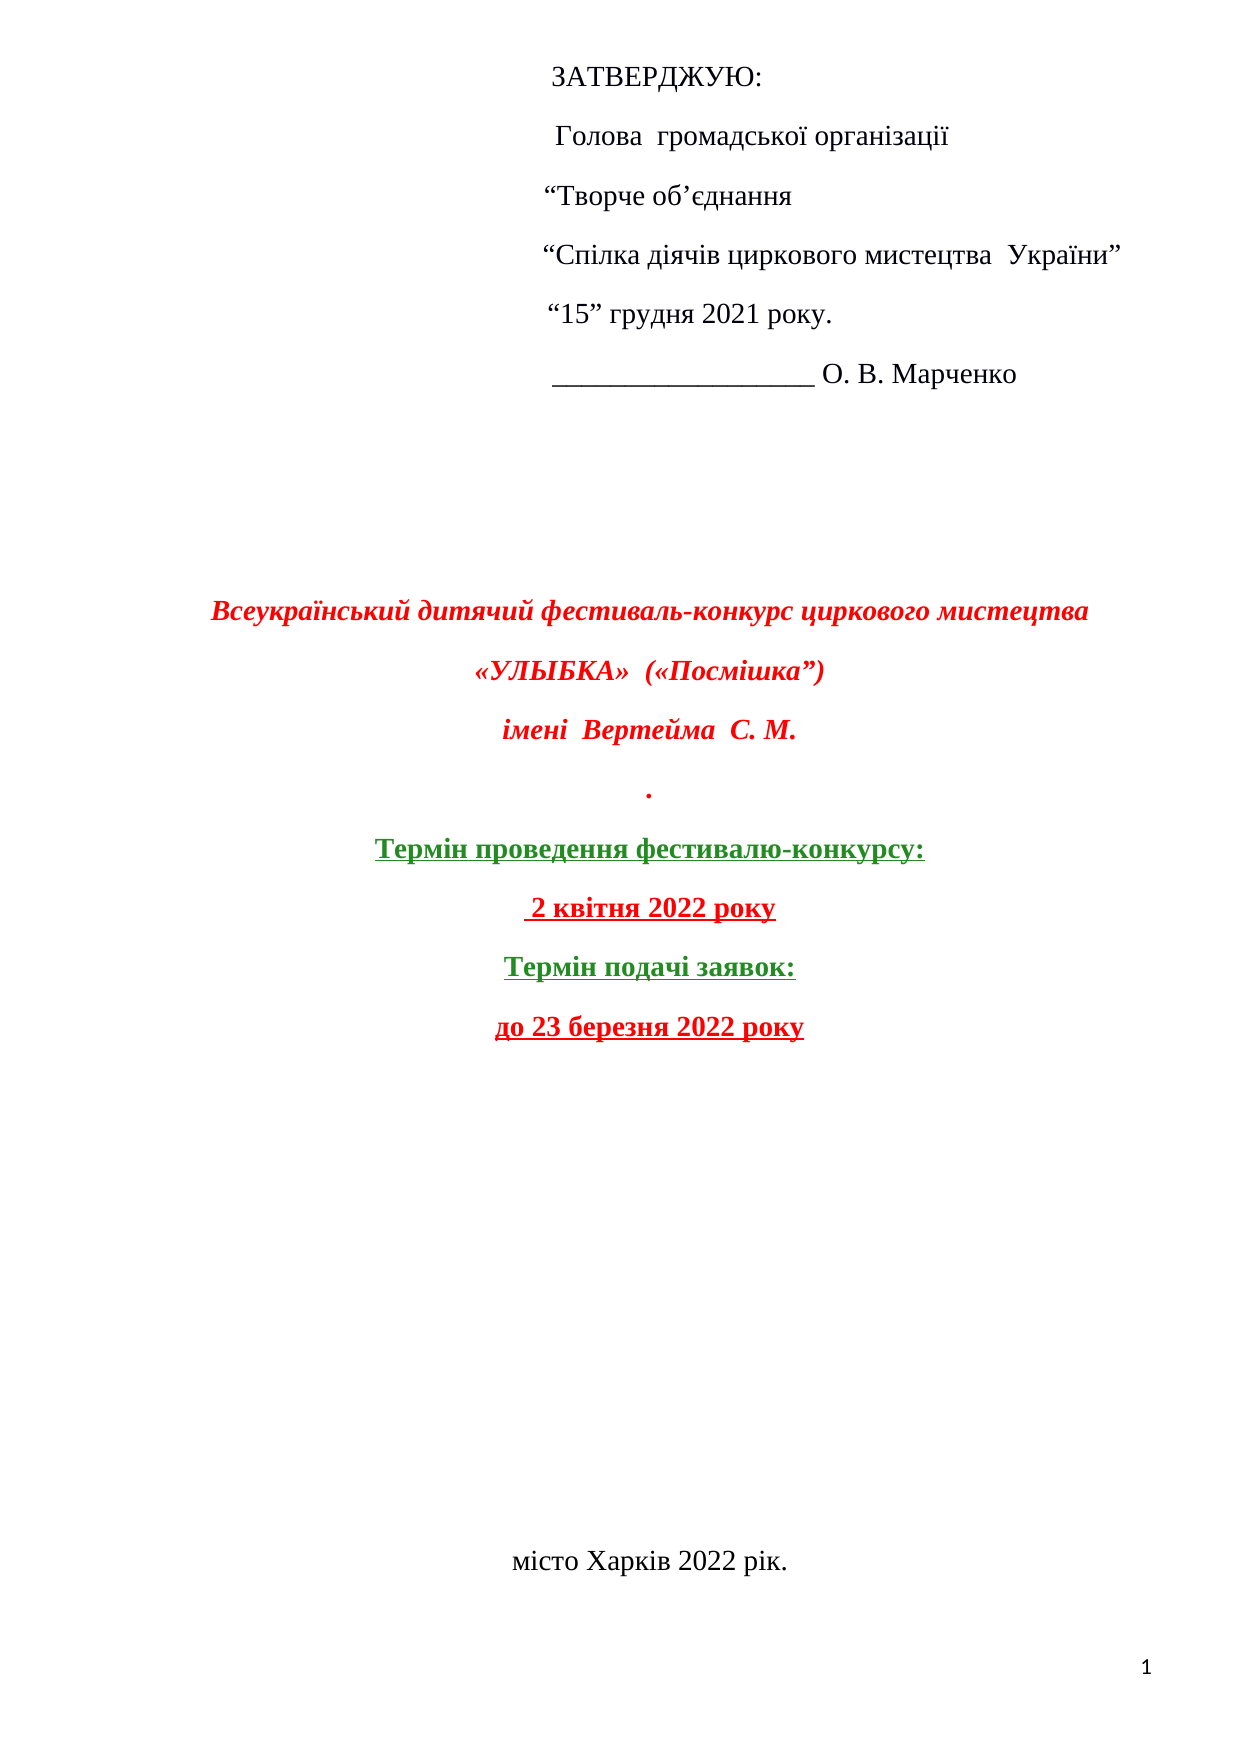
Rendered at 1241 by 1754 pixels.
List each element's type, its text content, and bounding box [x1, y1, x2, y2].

text до 23 березня 2022 року [148, 1009, 1152, 1042]
text Голова громадської організації [148, 118, 1152, 152]
text Термін подачі заявок: [148, 949, 1152, 983]
text Термін проведення фестивалю-конкурсу: [148, 831, 1152, 864]
text . [148, 771, 1152, 805]
text __________________ О. В. Марченко [148, 356, 1152, 389]
text “Спілка діячів циркового мистецтва України” [148, 237, 1152, 271]
text “Творче об’єднання [148, 178, 1152, 211]
text Всеукраїнський дитячий фестиваль-конкурс циркового мистецтва [148, 593, 1152, 627]
text “15” грудня 2021 року. [148, 296, 1152, 330]
text місто Харків 2022 рік. [148, 1543, 1152, 1577]
text «УЛЫБКА» («Посмішка”) [148, 653, 1152, 686]
text імені Вертейма С. М. [148, 712, 1152, 746]
text ЗАТВЕРДЖУЮ: [148, 59, 1152, 92]
text 2 квітня 2022 року [148, 890, 1152, 924]
